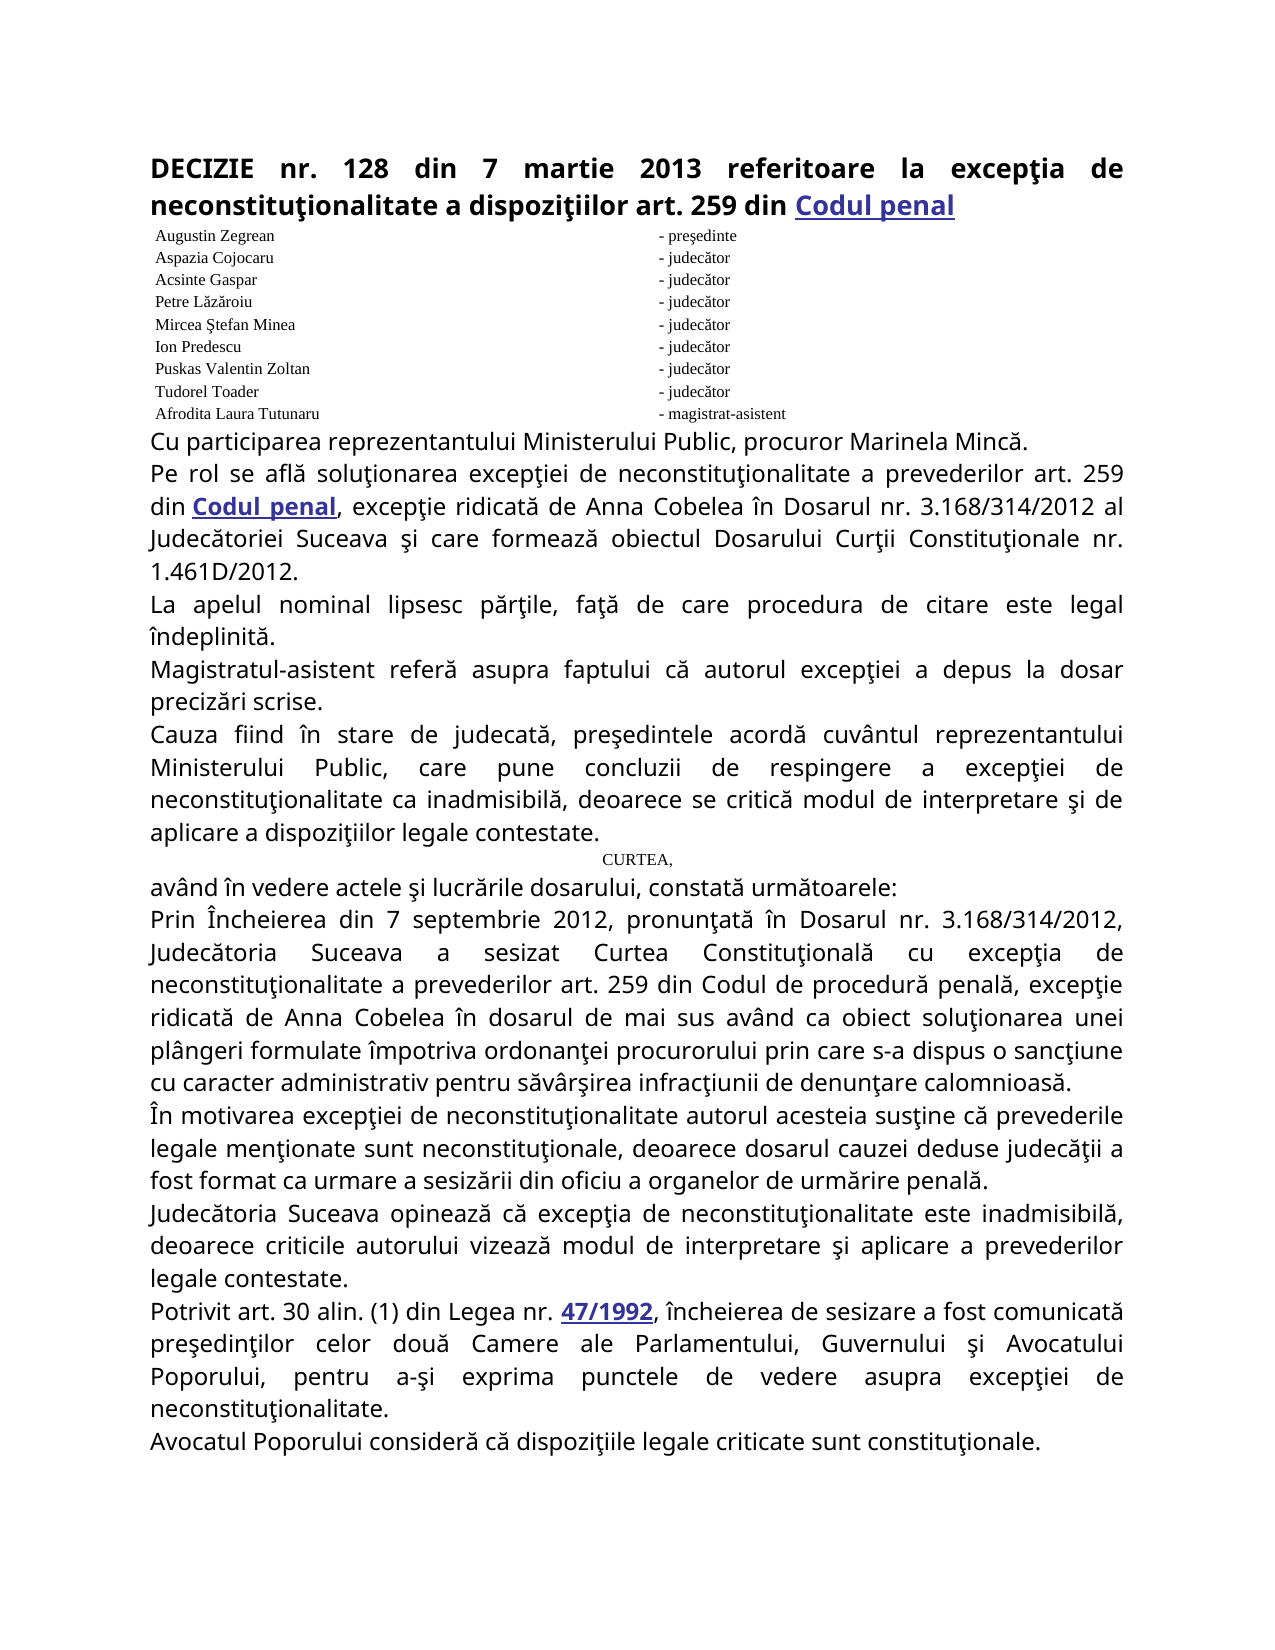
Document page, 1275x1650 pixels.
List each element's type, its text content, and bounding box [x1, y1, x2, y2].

text Cu participarea reprezentantului Ministerului Public, procuror Marinela Mincă. [150, 424, 1125, 457]
text Prin Încheierea din 7 septembrie 2012, pronunţată în Dosarul nr. 3.168/314/2012, Judecătoria Suceava a sesizat Curtea Constituţională cu excepţia de neconstituţionalitate a prevederilor art. 259 din Codul de procedură penală, excepţie ridicată de Anna Cobelea în dosarul de mai sus având ca obiect soluţionarea unei plângeri formulate împotriva ordonanţei procurorului prin care s-a dispus o sancţiune cu caracter administrativ pentru săvârşirea infracţiunii de denunţare calomnioasă. [150, 903, 1125, 1099]
text având în vedere actele şi lucrările dosarului, constată următoarele: [150, 871, 1125, 903]
table_header CURTEA, [134, 848, 1141, 871]
table_cell Aspazia Cojocaru [153, 246, 657, 268]
table_cell Ion Predescu [153, 335, 657, 357]
table_cell - judecător [657, 358, 1161, 380]
table_cell - judecător [657, 335, 1161, 357]
text Judecătoria Suceava opinează că excepţia de neconstituţionalitate este inadmisibilă, deoarece criticile autorului vizează modul de interpretare şi aplicare a prevederilor legale contestate. [150, 1197, 1125, 1294]
table_cell Petre Lăzăroiu [153, 291, 657, 313]
text Pe rol se află soluţionarea excepţiei de neconstituţionalitate a prevederilor art. 259 din Codul penal, excepţie ridicată de Anna Cobelea în Dosarul nr. 3.168/314/2012 al Judecătoriei Suceava şi care formează obiectul Dosarului Curţii Constituţionale nr. 1.461D/2012. [150, 457, 1125, 587]
text La apelul nominal lipsesc părţile, faţă de care procedura de citare este legal îndeplinită. [150, 587, 1125, 653]
table_cell Tudorel Toader [153, 380, 657, 402]
table_cell - judecător [657, 268, 1161, 291]
table_cell - judecător [657, 246, 1161, 268]
table_cell Afrodita Laura Tutunaru [153, 402, 657, 424]
text Magistratul-asistent referă asupra faptului că autorul excepţiei a depus la dosar precizări scrise. [150, 653, 1125, 718]
table_cell - magistrat-asistent [657, 402, 1161, 424]
table_cell - judecător [657, 313, 1161, 335]
text În motivarea excepţiei de neconstituţionalitate autorul acesteia susţine că prevederile legale menţionate sunt neconstituţionale, deoarece dosarul cauzei deduse judecăţii a fost format ca urmare a sesizării din oficiu a organelor de urmărire penală. [150, 1099, 1125, 1197]
text DECIZIE nr. 128 din 7 martie 2013 referitoare la excepţia de neconstituţionalitate a dispoziţiilor art. 259 din Codul penal [150, 150, 1125, 224]
text Cauza fiind în stare de judecată, preşedintele acordă cuvântul reprezentantului Ministerului Public, care pune concluzii de respingere a excepţiei de neconstituţionalitate ca inadmisibilă, deoarece se critică modul de interpretare şi de aplicare a dispoziţiilor legale contestate. [150, 718, 1125, 848]
table_cell Mircea Ştefan Minea [153, 313, 657, 335]
table_cell Acsinte Gaspar [153, 268, 657, 291]
table_header Augustin Zegrean [153, 224, 657, 246]
text Avocatul Poporului consideră că dispoziţiile legale criticate sunt constituţionale. [150, 1425, 1125, 1457]
table_header - preşedinte [657, 224, 1161, 246]
table_cell Puskas Valentin Zoltan [153, 358, 657, 380]
table_cell - judecător [657, 291, 1161, 313]
text Potrivit art. 30 alin. (1) din Legea nr. 47/1992, încheierea de sesizare a fost comunicată preşedinţilor celor două Camere ale Parlamentului, Guvernului şi Avocatului Poporului, pentru a-şi exprima punctele de vedere asupra excepţiei de neconstituţionalitate. [150, 1294, 1125, 1425]
table_cell - judecător [657, 380, 1161, 402]
